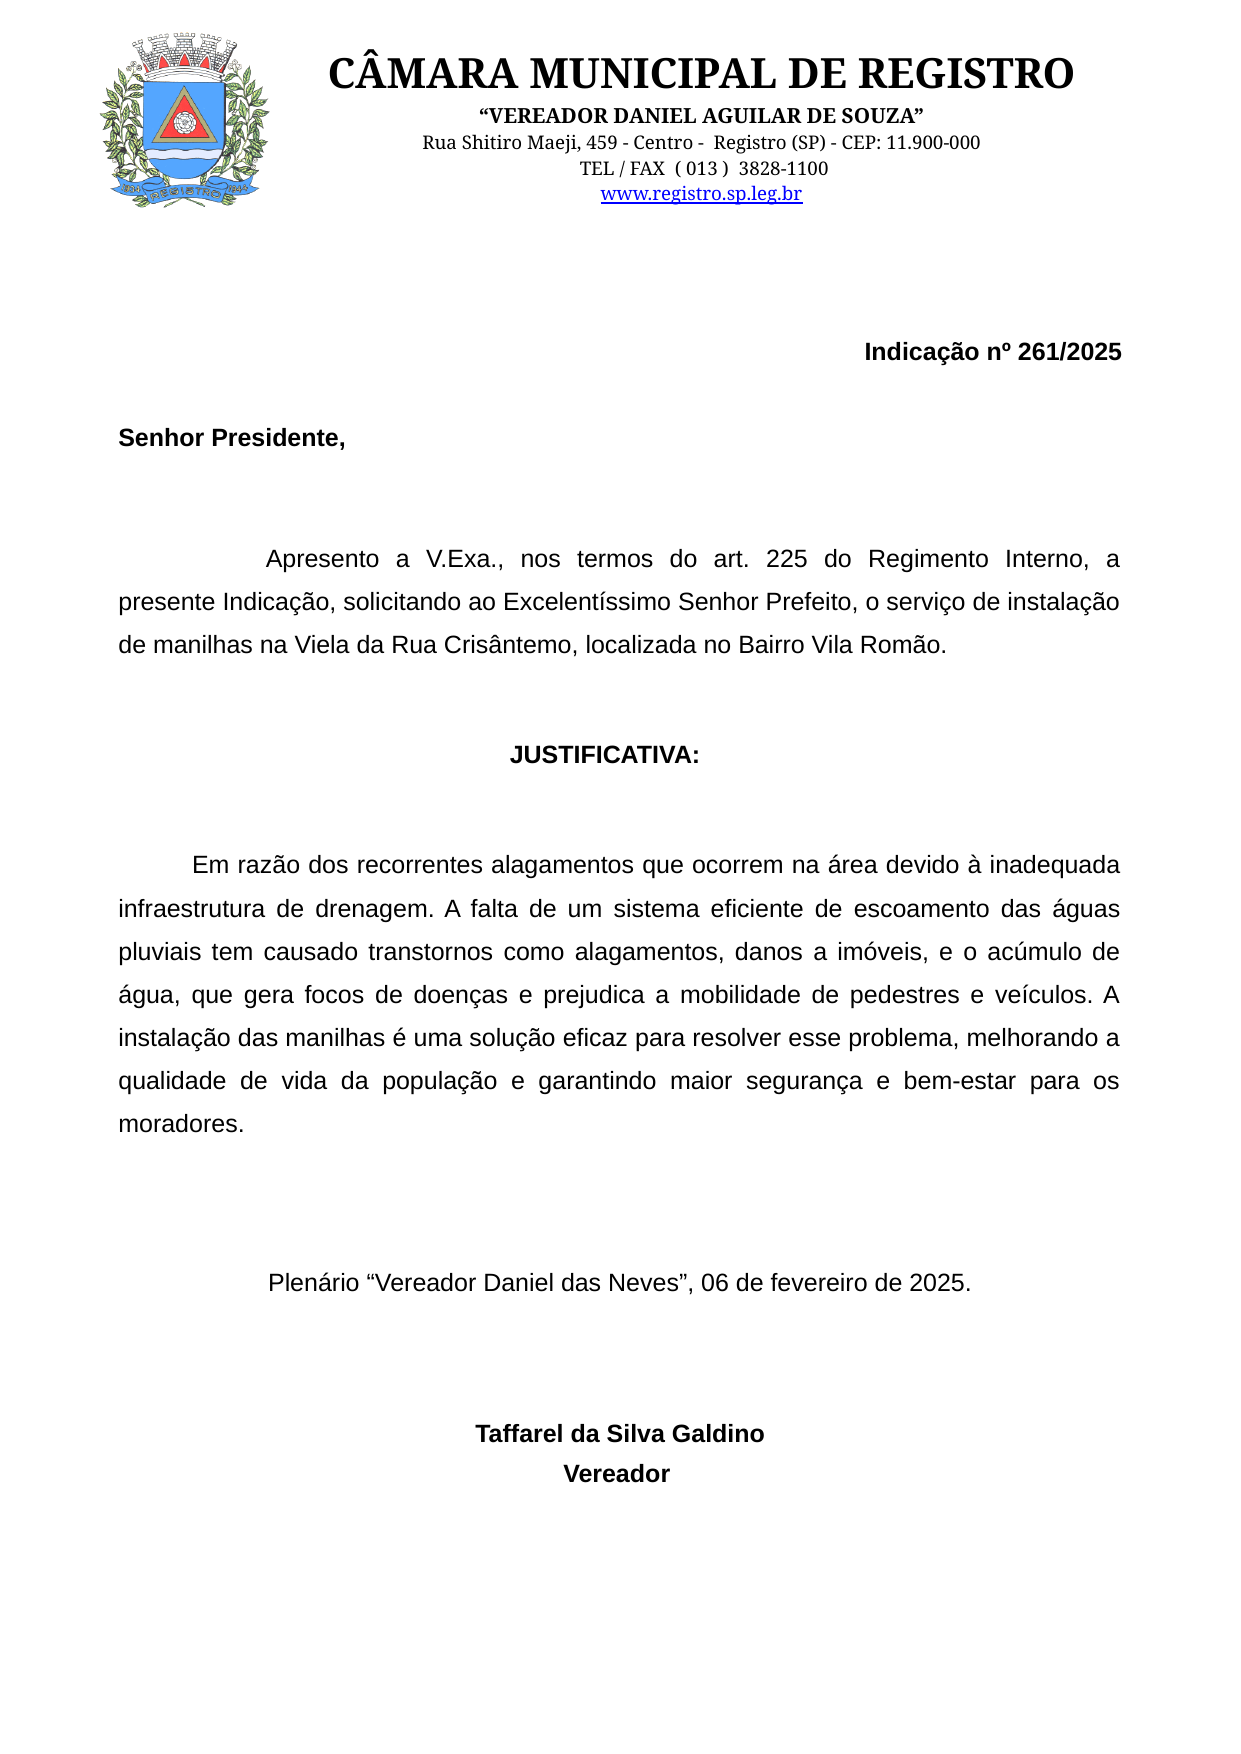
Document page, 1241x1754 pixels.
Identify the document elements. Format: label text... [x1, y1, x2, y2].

text Em razão dos recorrentes alagamentos que ocorrem na área devido à inadequada infraestrutura de drenagem. A falta de um sistema eficiente de escoamento das águas pluviais tem causado transtornos como alagamentos, danos a imóveis, e o acúmulo de água, que gera focos de doenças e prejudica a mobilidade de pedestres e veículos. A instalação das manilhas é uma solução eficaz para resolver esse problema, melhorando a qualidade de vida da população e garantindo maior segurança e bem-estar para os moradores. [118, 850, 1122, 1138]
text Plenário “Vereador Daniel das Neves”, 06 de fevereiro de 2025. [118, 1268, 1122, 1297]
text JUSTIFICATIVA: [118, 740, 1122, 769]
text Taffarel da Silva Galdino [118, 1419, 1122, 1448]
text Vereador [118, 1459, 1122, 1488]
text Senhor Presidente, [118, 423, 1122, 452]
text Indicação nº 261/2025 [118, 337, 1122, 366]
text Apresento a V.Exa., nos termos do art. 225 do Regimento Interno, a presente Indicação, solicitando ao Excelentíssimo Senhor Prefeito, o serviço de instalação de manilhas na Viela da Rua Crisântemo, localizada no Bairro Vila Romão. [118, 544, 1122, 659]
